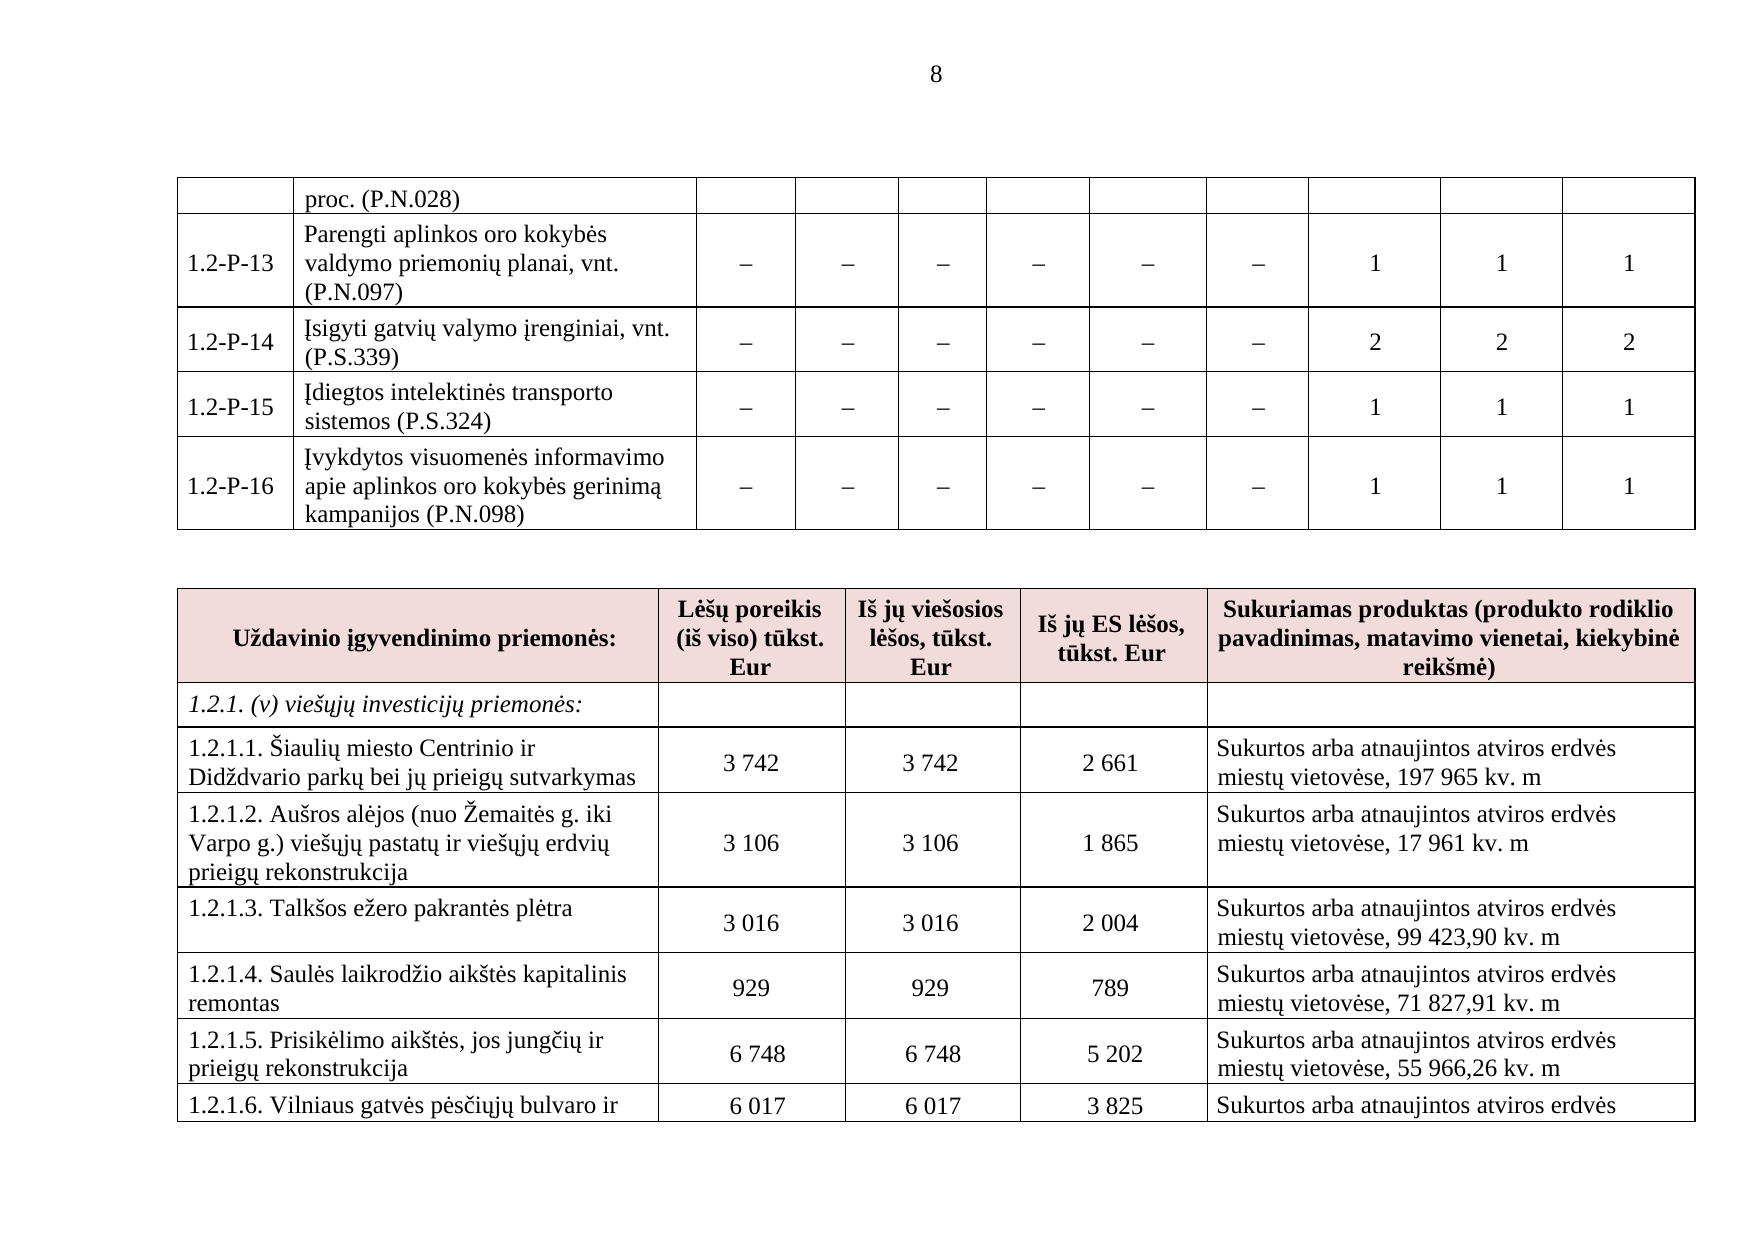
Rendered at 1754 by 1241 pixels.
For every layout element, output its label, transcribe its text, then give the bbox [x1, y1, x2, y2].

table_cell – [697, 214, 795, 306]
table_cell – [796, 372, 898, 436]
table_cell – [899, 372, 986, 436]
table_header Sukuriamas produktas (produkto rodiklio pavadinimas, matavimo vienetai, kiekybinė reikšmė) [1208, 589, 1694, 682]
table_cell [178, 178, 293, 213]
table_cell – [697, 372, 795, 436]
table_cell Sukurtos arba atnaujintos atviros erdvės miestų vietovėse, 197 965 kv. m [1208, 728, 1694, 792]
table_cell 929 [846, 953, 1020, 1018]
table_cell – [1207, 308, 1308, 371]
table_cell Sukurtos arba atnaujintos atviros erdvės miestų vietovėse, 55 966,26 kv. m [1208, 1019, 1694, 1083]
table_cell 1.2.1.1. Šiaulių miesto Centrinio ir Didždvario parkų bei jų prieigų sutvarkymas [178, 728, 658, 792]
table_cell 1.2.1.2. Aušros alėjos (nuo Žemaitės g. iki Varpo g.) viešųjų pastatų ir viešųjų erdvių prieigų rekonstrukcija [178, 793, 658, 886]
table_cell [987, 178, 1089, 213]
table_cell – [1090, 214, 1206, 306]
table_cell 3 106 [659, 793, 845, 886]
table_cell 1 [1563, 437, 1694, 529]
table_cell 2 004 [1021, 888, 1207, 952]
table_cell 3 016 [659, 888, 845, 952]
table_cell – [1207, 214, 1308, 306]
table_cell Įvykdytos visuomenės informavimo apie aplinkos oro kokybės gerinimą kampanijos (P.N.098) [294, 437, 696, 529]
table_cell 6 748 [659, 1019, 845, 1083]
table_cell 1 865 [1021, 793, 1207, 886]
table_cell 1.2.1.3. Talkšos ežero pakrantės plėtra [178, 888, 658, 952]
table_cell 1 [1309, 372, 1440, 436]
table_cell 6 748 [846, 1019, 1020, 1083]
table_cell [659, 683, 845, 726]
table_cell 1 [1563, 372, 1694, 436]
table_cell 2 [1563, 308, 1694, 371]
table_cell – [697, 308, 795, 371]
table_cell – [987, 437, 1089, 529]
table_cell Parengti aplinkos oro kokybės valdymo priemonių planai, vnt. (P.N.097) [294, 214, 696, 306]
table_cell Sukurtos arba atnaujintos atviros erdvės [1208, 1084, 1694, 1121]
table_cell Sukurtos arba atnaujintos atviros erdvės miestų vietovėse, 71 827,91 kv. m [1208, 953, 1694, 1018]
table_cell [1563, 178, 1694, 213]
table_cell – [987, 308, 1089, 371]
table_cell – [796, 214, 898, 306]
table_cell Sukurtos arba atnaujintos atviros erdvės miestų vietovėse, 17 961 kv. m [1208, 793, 1694, 886]
table_cell Įdiegtos intelektinės transporto sistemos (P.S.324) [294, 372, 696, 436]
table_cell – [899, 308, 986, 371]
table_cell 1.2.1. (v) viešųjų investicijų priemonės: [178, 683, 658, 726]
table_cell [1208, 683, 1694, 726]
table_header Iš jų ES lėšos, tūkst. Eur [1021, 589, 1207, 682]
table_cell – [1090, 372, 1206, 436]
table_cell – [987, 372, 1089, 436]
table_header Uždavinio įgyvendinimo priemonės: [178, 589, 658, 682]
table_cell 1.2-P-14 [178, 308, 293, 371]
table_cell 3 742 [659, 728, 845, 792]
table_cell [899, 178, 986, 213]
table_cell 3 825 [1021, 1084, 1207, 1121]
table_cell – [1090, 437, 1206, 529]
table_cell [796, 178, 898, 213]
table_cell [1309, 178, 1440, 213]
table_cell 1 [1309, 214, 1440, 306]
table_cell [846, 683, 1020, 726]
table_cell Įsigyti gatvių valymo įrenginiai, vnt. (P.S.339) [294, 308, 696, 371]
table_cell 6 017 [846, 1084, 1020, 1121]
table_cell – [1207, 372, 1308, 436]
table_cell 1 [1441, 372, 1562, 436]
table_cell 6 017 [659, 1084, 845, 1121]
table_cell – [987, 214, 1089, 306]
table_cell – [1090, 308, 1206, 371]
table_cell [1207, 178, 1308, 213]
table_cell 1 [1441, 437, 1562, 529]
table_cell 1.2.1.6. Vilniaus gatvės pėsčiųjų bulvaro ir [178, 1084, 658, 1121]
table_cell 1.2-P-15 [178, 372, 293, 436]
table_cell [1441, 178, 1562, 213]
table_cell 1.2.1.4. Saulės laikrodžio aikštės kapitalinis remontas [178, 953, 658, 1018]
table_cell 1.2-P-13 [178, 214, 293, 306]
table_cell 3 106 [846, 793, 1020, 886]
table_cell – [899, 214, 986, 306]
table_cell 2 [1441, 308, 1562, 371]
table_cell [1021, 683, 1207, 726]
table_cell 3 742 [846, 728, 1020, 792]
table_cell Sukurtos arba atnaujintos atviros erdvės miestų vietovėse, 99 423,90 kv. m [1208, 888, 1694, 952]
table_cell 3 016 [846, 888, 1020, 952]
table_cell 1 [1563, 214, 1694, 306]
table_cell 2 [1309, 308, 1440, 371]
table_cell 1.2.1.5. Prisikėlimo aikštės, jos jungčių ir prieigų rekonstrukcija [178, 1019, 658, 1083]
table_cell – [899, 437, 986, 529]
table_cell 1 [1309, 437, 1440, 529]
table_header Lėšų poreikis (iš viso) tūkst. Eur [659, 589, 845, 682]
table_cell [697, 178, 795, 213]
table_cell – [796, 308, 898, 371]
table_cell [1090, 178, 1206, 213]
table_cell – [1207, 437, 1308, 529]
table_cell 5 202 [1021, 1019, 1207, 1083]
table_cell 789 [1021, 953, 1207, 1018]
table_cell 2 661 [1021, 728, 1207, 792]
table_cell – [697, 437, 795, 529]
table_cell 1 [1441, 214, 1562, 306]
table_header Iš jų viešosios lėšos, tūkst. Eur [846, 589, 1020, 682]
table_cell 1.2-P-16 [178, 437, 293, 529]
table_cell proc. (P.N.028) [294, 178, 696, 213]
table_cell – [796, 437, 898, 529]
table_cell 929 [659, 953, 845, 1018]
